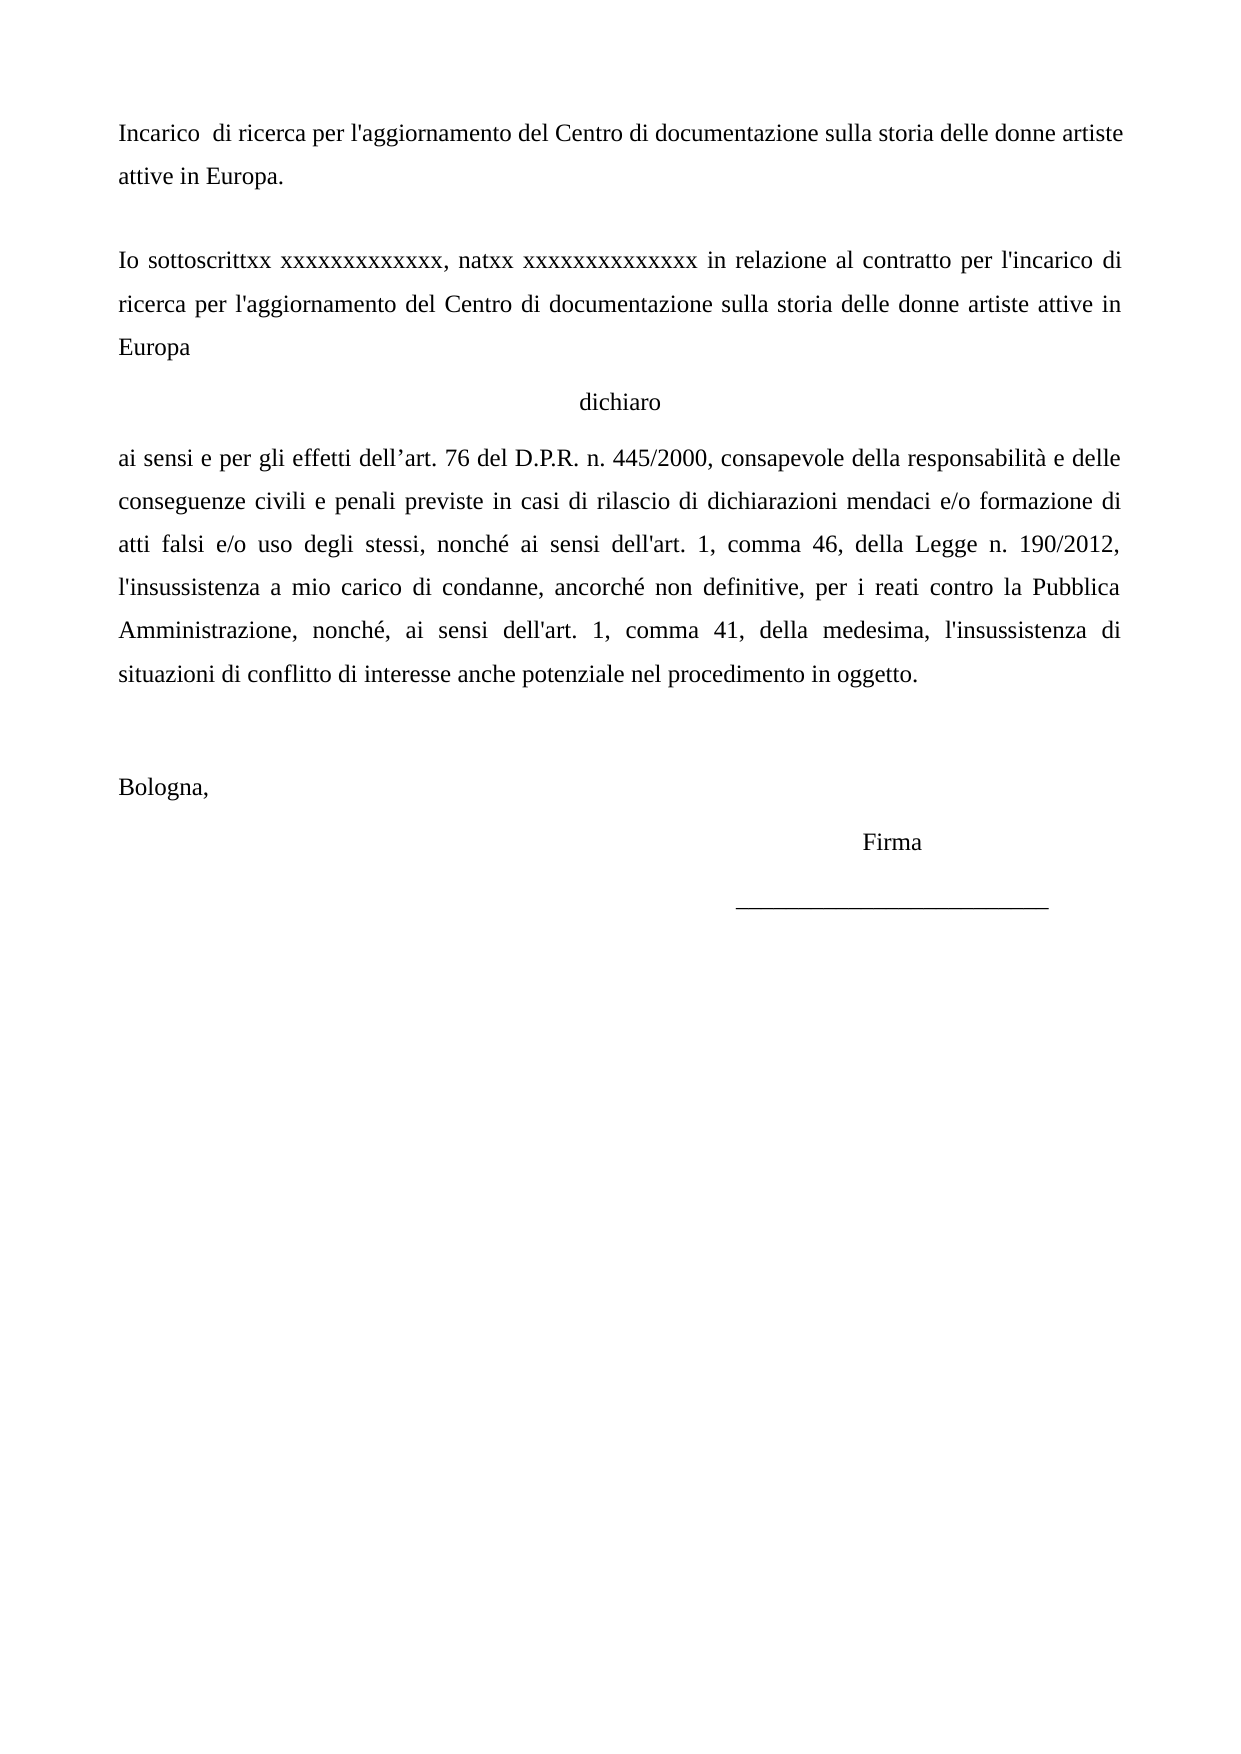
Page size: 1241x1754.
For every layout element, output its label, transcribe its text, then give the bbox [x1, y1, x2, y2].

text Bologna, [118, 772, 1122, 801]
text ai sensi e per gli effetti dell’art. 76 del D.P.R. n. 445/2000, consapevole della responsabilità e delle conseguenze civili e penali previste in casi di rilascio di dichiarazioni mendaci e/o formazione di atti falsi e/o uso degli stessi, nonché ai sensi dell'art. 1, comma 46, della Legge n. 190/2012, l'insussistenza a mio carico di condanne, ancorché non definitive, per i reati contro la Pubblica Amministrazione, nonché, ai sensi dell'art. 1, comma 41, della medesima, l'insussistenza di situazioni di conflitto di interesse anche potenziale nel procedimento in oggetto. [118, 443, 1122, 687]
text Io sottoscrittxx xxxxxxxxxxxxx, natxx xxxxxxxxxxxxxx in relazione al contratto per l'incarico di ricerca per l'aggiornamento del Centro di documentazione sulla storia delle donne artiste attive in Europa [118, 246, 1122, 361]
text _________________________ [662, 883, 1122, 912]
text Incarico di ricerca per l'aggiornamento del Centro di documentazione sulla storia delle donne artiste attive in Europa. [118, 118, 1124, 190]
text Firma [662, 827, 1122, 856]
text dichiaro [118, 387, 1122, 416]
